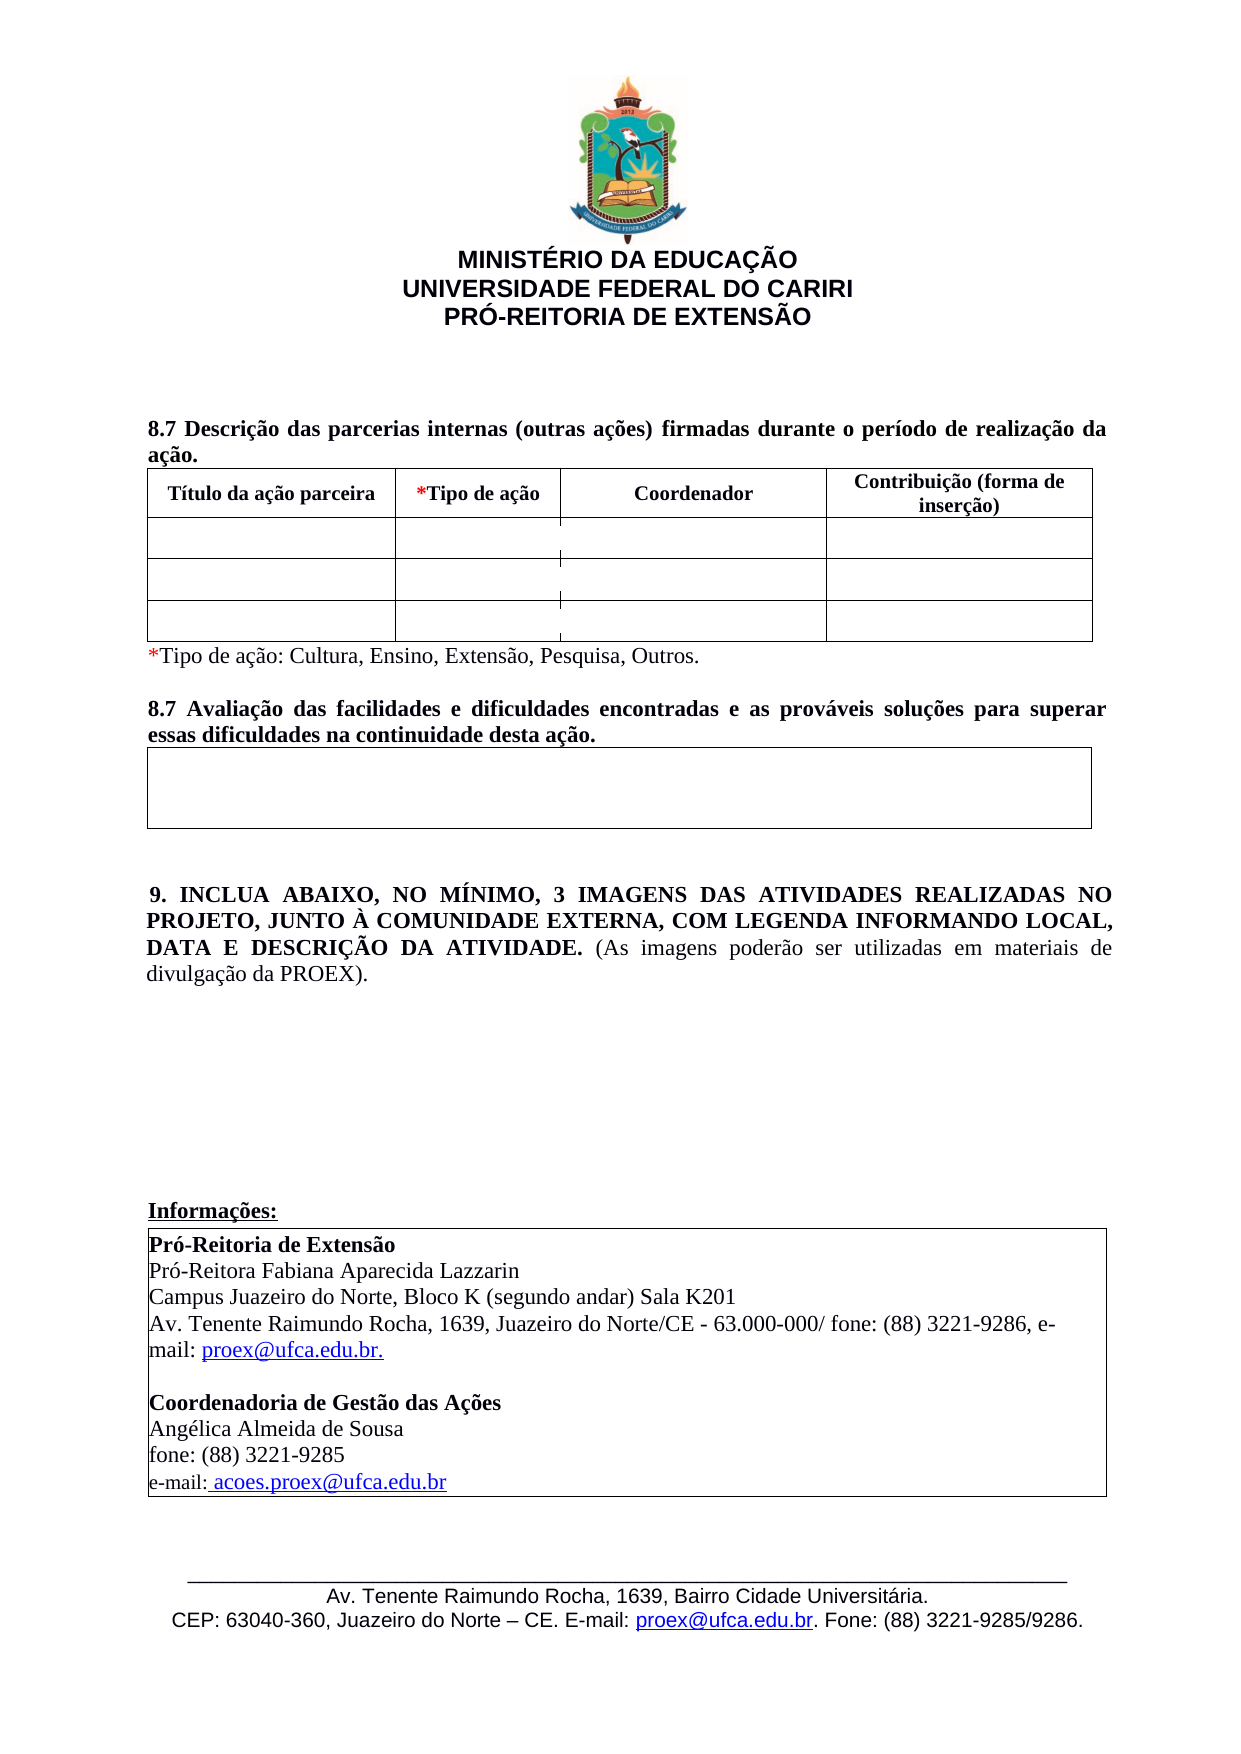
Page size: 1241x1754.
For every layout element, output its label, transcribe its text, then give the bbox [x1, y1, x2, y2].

table_cell [827, 518, 1092, 558]
text fone: (88) 3221-9285 [149, 1438, 1106, 1465]
text Informações: [148, 1197, 1107, 1224]
text e-mail: acoes.proex@ufca.edu.br [149, 1465, 1106, 1496]
table_cell [561, 601, 826, 641]
text *Tipo de ação: Cultura, Ensino, Extensão, Pesquisa, Outros. [148, 642, 1107, 668]
picture [525, 73, 730, 245]
table_cell [396, 601, 560, 641]
table_cell [561, 559, 826, 599]
text Av. Tenente Raimundo Rocha, 1639, Juazeiro do Norte/CE - 63.000-000/ fone: (88) 3221-9286, e-mail: proex@ufca.edu.br. [149, 1307, 1106, 1362]
table_header Título da ação parceira [148, 469, 395, 517]
text Pró-Reitoria de Extensão [149, 1229, 1106, 1254]
table_cell [148, 518, 395, 558]
text Angélica Almeida de Sousa [149, 1412, 1106, 1438]
text 9. INCLUA ABAIXO, NO MÍNIMO, 3 IMAGENS DAS ATIVIDADES REALIZADAS NO PROJETO, JUNTO À COMUNIDADE EXTERNA, COM LEGENDA INFORMANDO LOCAL, DATA E DESCRIÇÃO DA ATIVIDADE. (As imagens poderão ser utilizadas em materiais de divulgação da PROEX). [146, 881, 1113, 987]
table_cell [827, 601, 1092, 641]
table_cell [396, 559, 560, 599]
table_cell [148, 601, 395, 641]
text 8.7 Avaliação das facilidades e dificuldades encontradas e as prováveis soluções para superar essas dificuldades na continuidade desta ação. [148, 694, 1107, 747]
table_cell [827, 559, 1092, 599]
table_header Contribuição (forma de inserção) [827, 469, 1092, 517]
text Coordenadoria de Gestão das Ações [149, 1386, 1106, 1412]
table_header *Tipo de ação [396, 469, 560, 517]
table_cell [148, 559, 395, 599]
text Campus Juazeiro do Norte, Bloco K (segundo andar) Sala K201 [149, 1280, 1106, 1307]
table_cell [561, 518, 826, 558]
text Pró-Reitora Fabiana Aparecida Lazzarin [149, 1254, 1106, 1280]
text 8.7 Descrição das parcerias internas (outras ações) firmadas durante o período de realização da ação. [148, 415, 1107, 468]
table_header [148, 748, 1091, 827]
table_cell [396, 518, 560, 558]
table_header Coordenador [561, 469, 826, 517]
